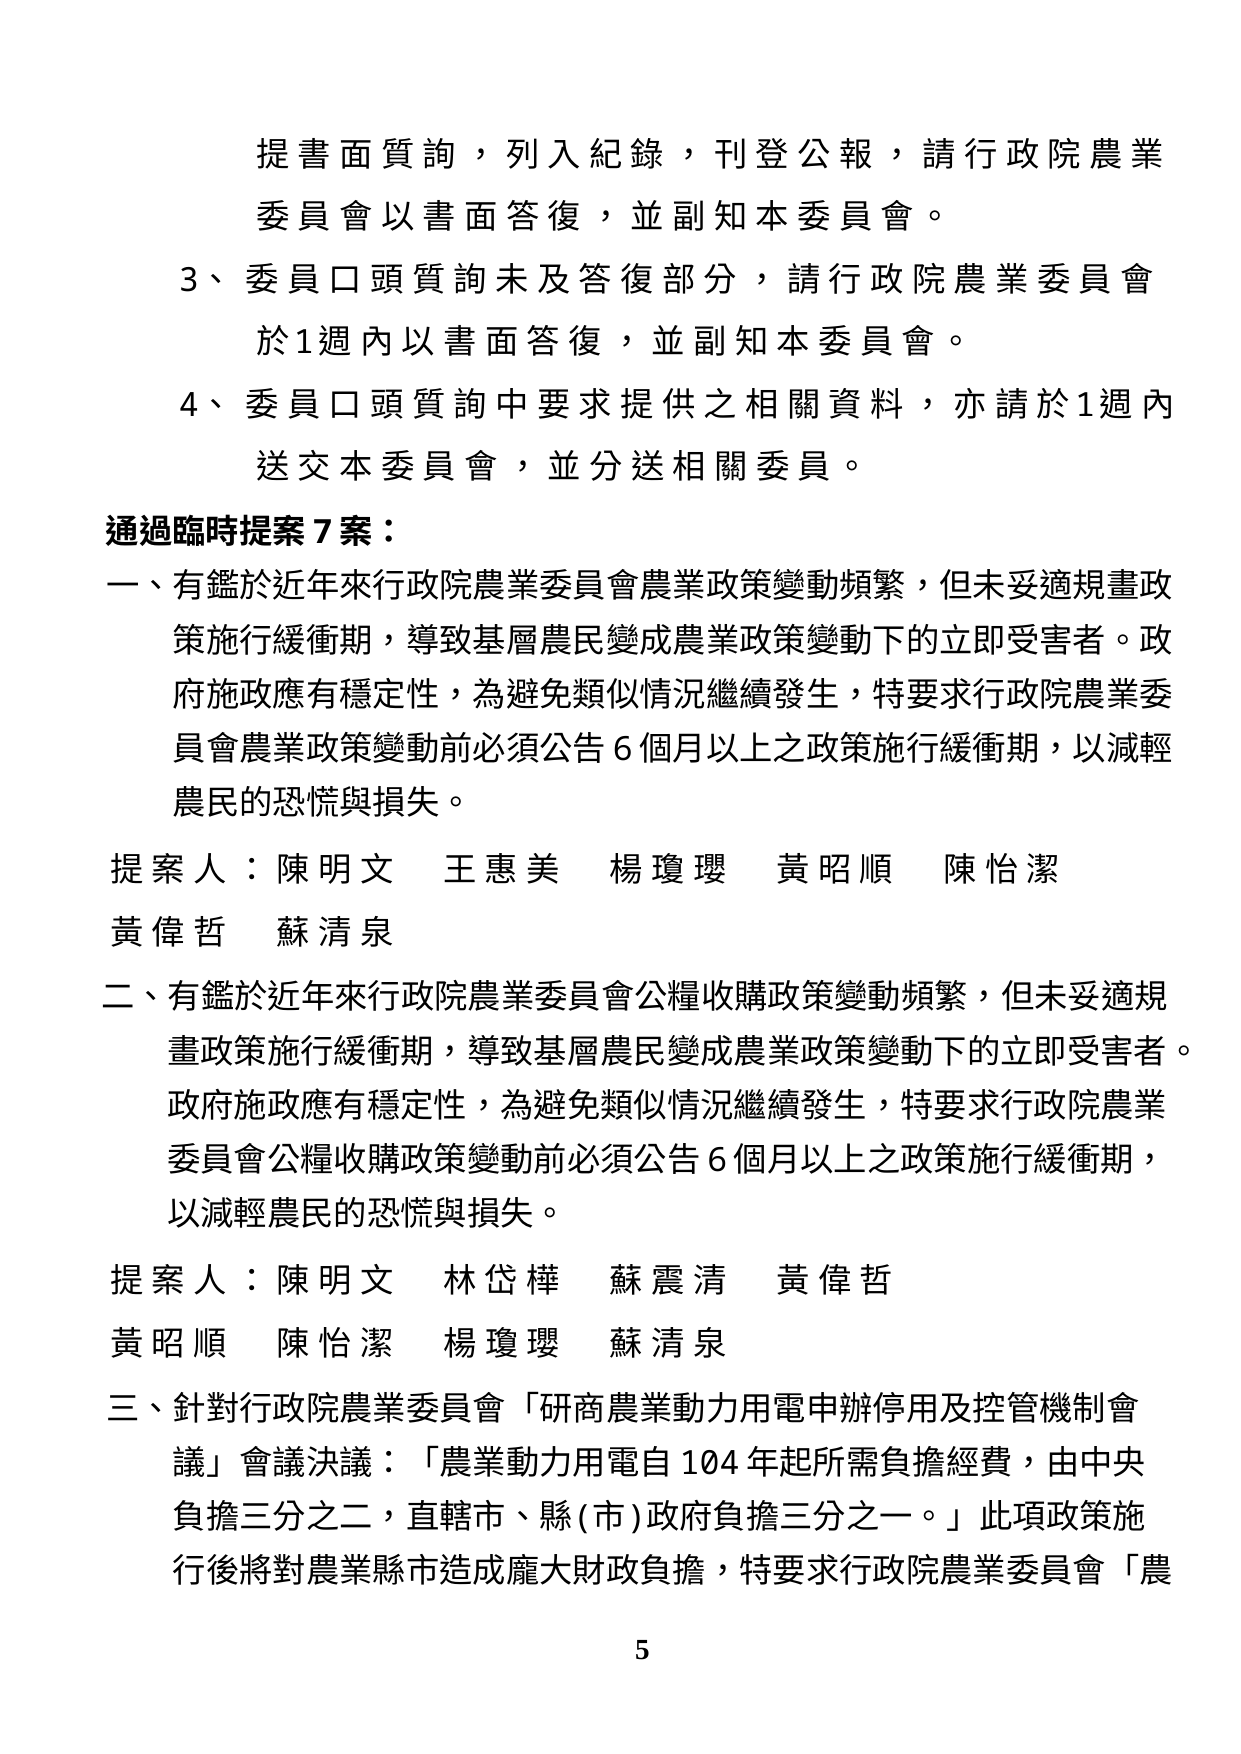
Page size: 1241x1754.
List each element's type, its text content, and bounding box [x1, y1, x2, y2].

text 三、針對行政院農業委員會「研商農業動力用電申辦停用及控管機制會議」會議決議：「農業動力用電自104年起所需負擔經費，由中央負擔三分之二，直轄市、縣(市)政府負擔三分之一。」此項政策施行後將對農業縣市造成龐大財政負擔，特要求行政院農業委員會「農 [106, 1377, 1179, 1593]
text 一、有鑑於近年來行政院農業委員會農業政策變動頻繁，但未妥適規畫政策施行緩衝期，導致基層農民變成農業政策變動下的立即受害者。政府施政應有穩定性，為避免類似情況繼續發生，特要求行政院農業委員會農業政策變動前必須公告6個月以上之政策施行緩衝期，以減輕農民的恐慌與損失。 [106, 554, 1179, 825]
text 二、有鑑於近年來行政院農業委員會公糧收購政策變動頻繁，但未妥適規畫政策施行緩衝期，導致基層農民變成農業政策變動下的立即受害者。政府施政應有穩定性，為避免類似情況繼續發生，特要求行政院農業委員會公糧收購政策變動前必須公告6個月以上之政策施行緩衝期，以減輕農民的恐慌與損失。 [101, 966, 1179, 1236]
text 通過臨時提案7案： [2, 500, 1179, 554]
text 提案人：陳明文 林岱樺 蘇震清 黃偉哲 黃昭順 陳怡潔 楊瓊瓔 蘇清泉 [106, 1236, 1075, 1361]
list 提書面質詢，列入紀錄，刊登公報，請行政院農業委員會以書面答復，並副知本委員會。 [174, 110, 1179, 235]
list 委員口頭質詢中要求提供之相關資料，亦請於1週內送交本委員會，並分送相關委員。 [174, 360, 1179, 485]
text 提案人：陳明文 王惠美 楊瓊瓔 黃昭順 陳怡潔 黃偉哲 蘇清泉 [106, 825, 1075, 950]
list 委員口頭質詢未及答復部分，請行政院農業委員會於1週內以書面答復，並副知本委員會。 [174, 235, 1179, 360]
